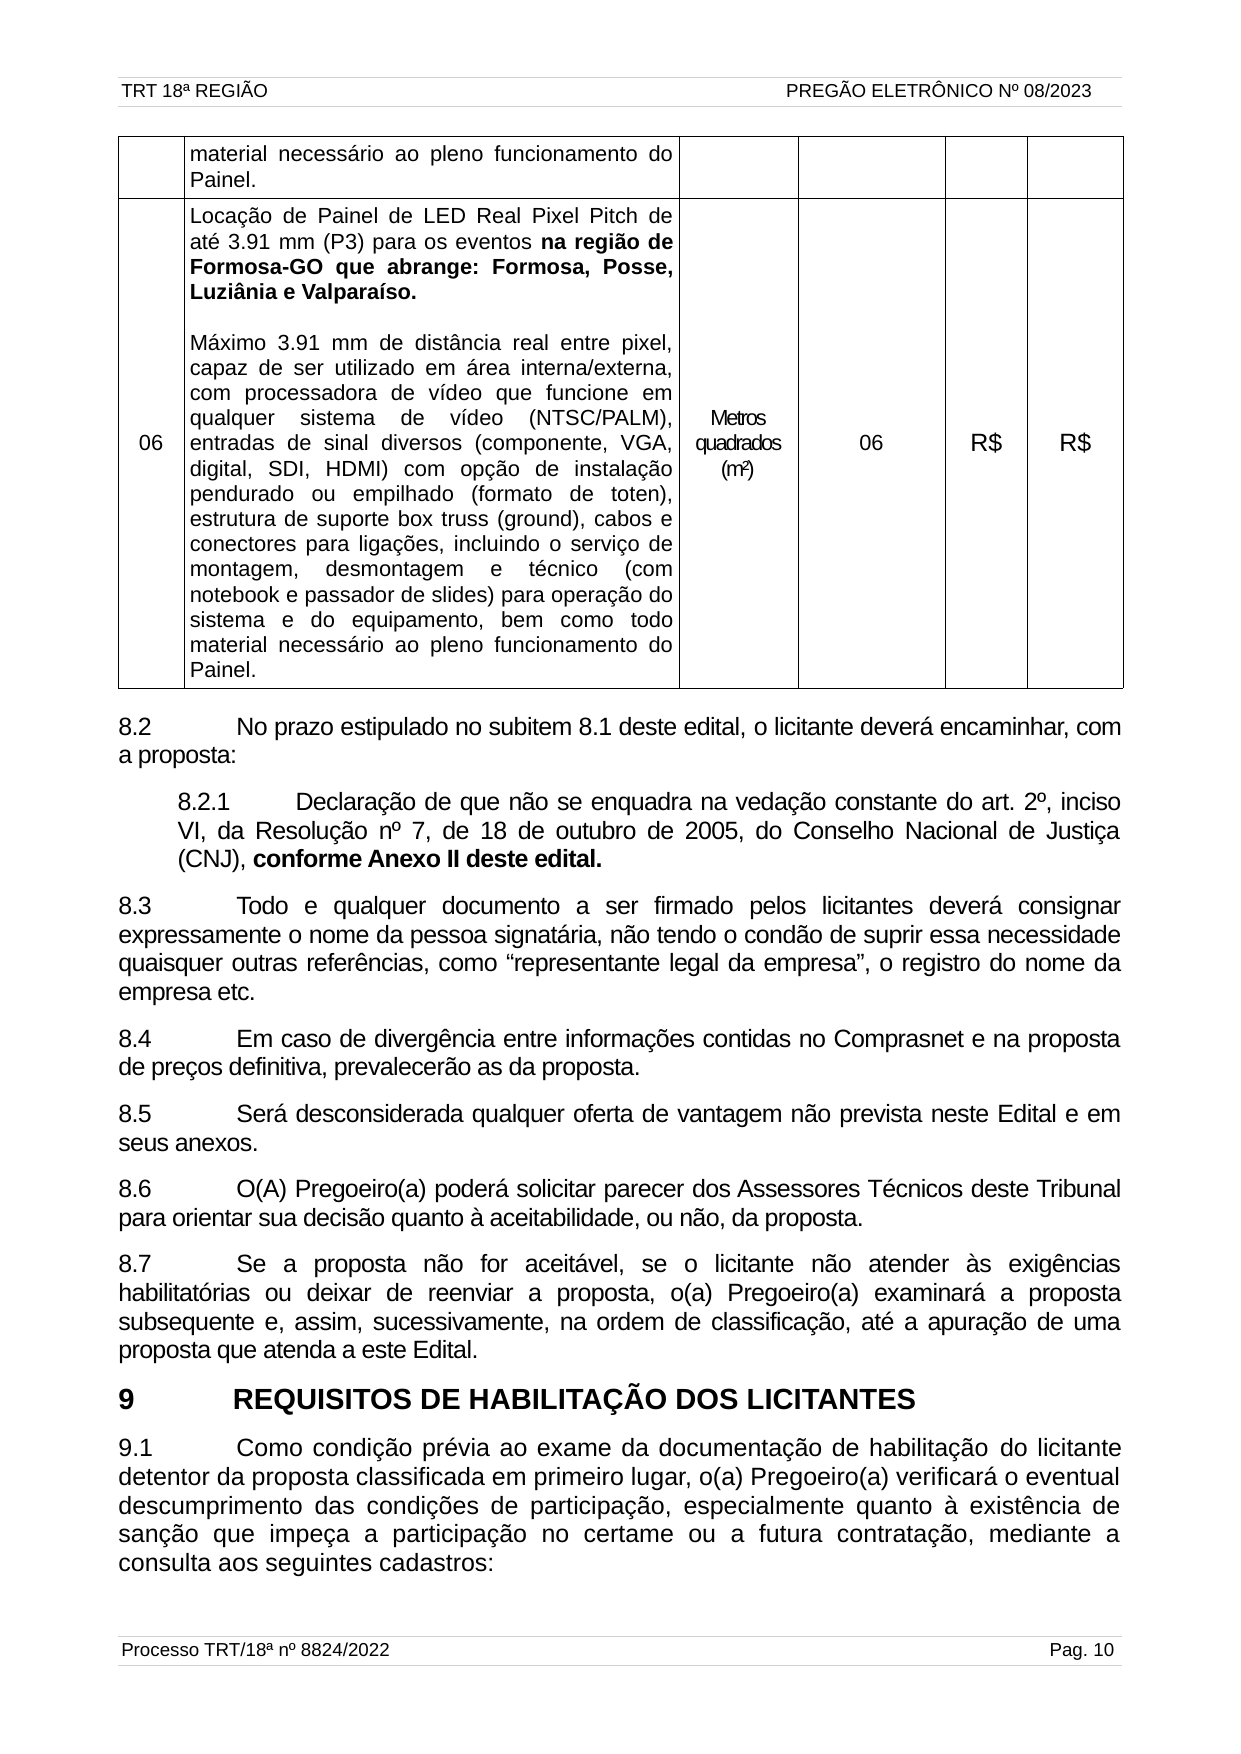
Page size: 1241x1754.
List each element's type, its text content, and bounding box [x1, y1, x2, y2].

table_cell Locação de Painel de LED Real Pixel Pitch de até 3.91 mm (P3) para os eventos na região de Formosa-GO que abrange: Formosa, Posse, Luziânia e Valparaíso. Máximo 3.91 mm de distância real entre pixel, capaz de ser utilizado em área interna/externa, com processadora de vídeo que funcione em qualquer sistema de vídeo (NTSC/PALM), entradas de sinal diversos (componente, VGA, digital, SDI, HDMI) com opção de instalação pendurado ou empilhado (formato de toten), estrutura de suporte box truss (ground), cabos e conectores para ligações, incluindo o serviço de montagem, desmontagem e técnico (com notebook e passador de slides) para operação do sistema e do equipamento, bem como todo material necessário ao pleno funcionamento do Painel. [185, 199, 679, 688]
text 8.2.1 Declaração de que não se enquadra na vedação constante do art. 2º, inciso VI, da Resolução nº 7, de 18 de outubro de 2005, do Conselho Nacional de Justiça (CNJ), conforme Anexo II deste edital. [177, 787, 1122, 873]
table_cell 06 [799, 199, 945, 688]
list 8.5 Será desconsiderada qualquer oferta de vantagem não prevista neste Edital e em seus anexos. [118, 1099, 1122, 1156]
table_cell Metros quadrados (m²) [680, 199, 798, 688]
table_cell [1028, 137, 1123, 197]
table_cell 06 [119, 199, 184, 688]
table_cell [119, 137, 184, 197]
table_cell material necessário ao pleno funcionamento do Painel. [185, 137, 679, 197]
table_cell [680, 137, 798, 197]
text 9 REQUISITOS DE HABILITAÇÃO DOS LICITANTES [118, 1382, 1122, 1416]
text 9.1 Como condição prévia ao exame da documentação de habilitação do licitante detentor da proposta classificada em primeiro lugar, o(a) Pregoeiro(a) verificará o eventual descumprimento das condições de participação, especialmente quanto à existência de sanção que impeça a participação no certame ou a futura contratação, mediante a consulta aos seguintes cadastros: [118, 1433, 1122, 1577]
list 8.7 Se a proposta não for aceitável, se o licitante não atender às exigências habilitatórias ou deixar de reenviar a proposta, o(a) Pregoeiro(a) examinará a proposta subsequente e, assim, sucessivamente, na ordem de classificação, até a apuração de uma proposta que atenda a este Edital. [118, 1249, 1122, 1364]
list 8.3 Todo e qualquer documento a ser firmado pelos licitantes deverá consignar expressamente o nome da pessoa signatária, não tendo o condão de suprir essa necessidade quaisquer outras referências, como “representante legal da empresa”, o registro do nome da empresa etc. [118, 891, 1122, 1006]
list 8.4 Em caso de divergência entre informações contidas no Comprasnet e na proposta de preços definitiva, prevalecerão as da proposta. [118, 1024, 1122, 1081]
table_cell [799, 137, 945, 197]
table_cell R$ [946, 199, 1027, 688]
table_cell R$ [1028, 199, 1123, 688]
text 8.2 No prazo estipulado no subitem 8.1 deste edital, o licitante deverá encaminhar, com a proposta: [118, 712, 1122, 769]
list 8.6 O(A) Pregoeiro(a) poderá solicitar parecer dos Assessores Técnicos deste Tribunal para orientar sua decisão quanto à aceitabilidade, ou não, da proposta. [118, 1174, 1122, 1232]
table_cell [946, 137, 1027, 197]
